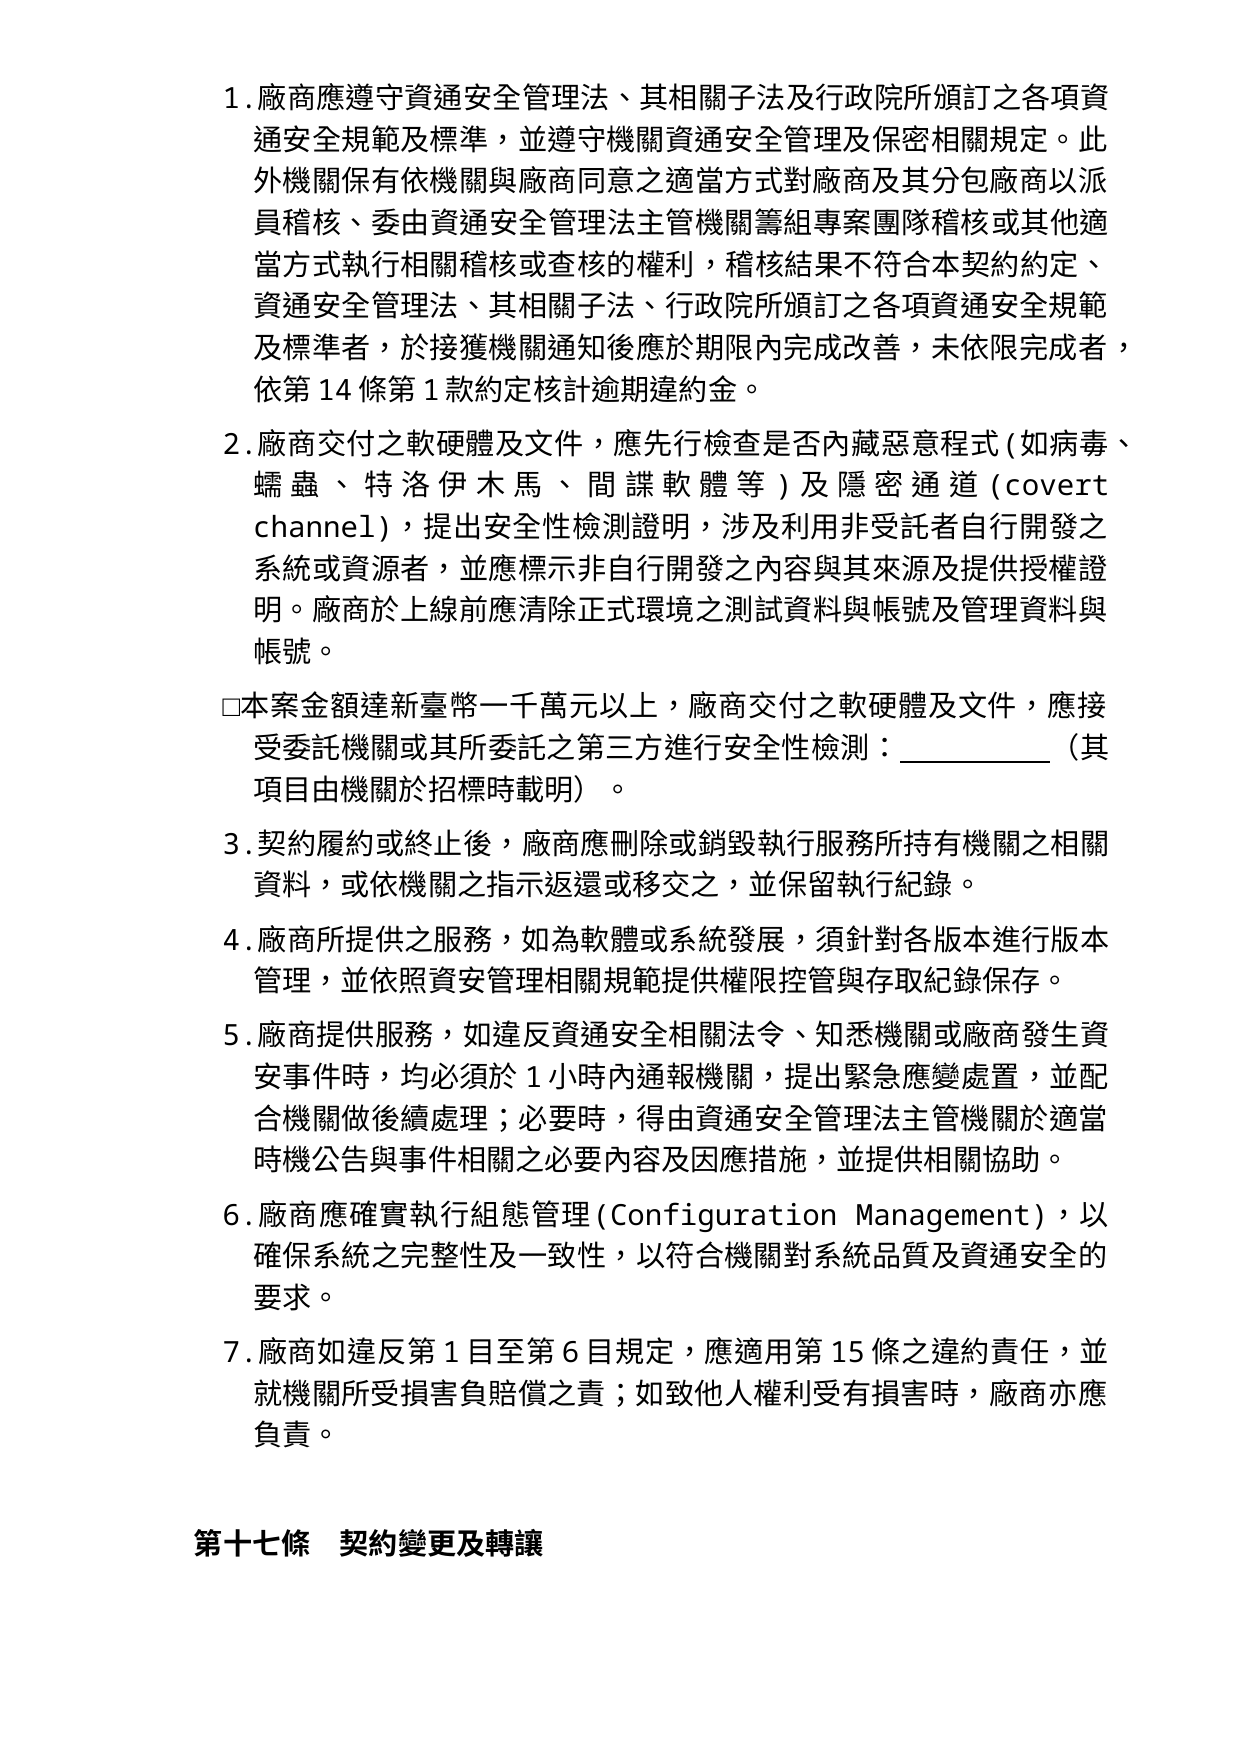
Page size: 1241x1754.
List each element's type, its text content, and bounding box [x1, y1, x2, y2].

text 6.廠商應確實執行組態管理(Configuration Management)，以確保系統之完整性及一致性，以符合機關對系統品質及資通安全的要求。 [222, 1192, 1109, 1317]
text 第十七條 契約變更及轉讓 [135, 1521, 1109, 1562]
text □本案金額達新臺幣一千萬元以上，廠商交付之軟硬體及文件，應接受委託機關或其所委託之第三方進行安全性檢測： （其項目由機關於招標時載明）。 [222, 683, 1109, 808]
text 4.廠商所提供之服務，如為軟體或系統發展，須針對各版本進行版本管理，並依照資安管理相關規範提供權限控管與存取紀錄保存。 [222, 917, 1109, 1000]
text 7.廠商如違反第1目至第6目規定，應適用第15條之違約責任，並就機關所受損害負賠償之責；如致他人權利受有損害時，廠商亦應負責。 [222, 1329, 1109, 1454]
text 1.廠商應遵守資通安全管理法、其相關子法及行政院所頒訂之各項資通安全規範及標準，並遵守機關資通安全管理及保密相關規定。此外機關保有依機關與廠商同意之適當方式對廠商及其分包廠商以派員稽核、委由資通安全管理法主管機關籌組專案團隊稽核或其他適當方式執行相關稽核或查核的權利，稽核結果不符合本契約約定、資通安全管理法、其相關子法、行政院所頒訂之各項資通安全規範及標準者，於接獲機關通知後應於期限內完成改善，未依限完成者，依第14條第1款約定核計逾期違約金。 [222, 75, 1109, 408]
text 3.契約履約或終止後，廠商應刪除或銷毀執行服務所持有機關之相關資料，或依機關之指示返還或移交之，並保留執行紀錄。 [222, 821, 1109, 904]
text 5.廠商提供服務，如違反資通安全相關法令、知悉機關或廠商發生資安事件時，均必須於1小時內通報機關，提出緊急應變處置，並配合機關做後續處理；必要時，得由資通安全管理法主管機關於適當時機公告與事件相關之必要內容及因應措施，並提供相關協助。 [222, 1012, 1109, 1179]
text 2.廠商交付之軟硬體及文件，應先行檢查是否內藏惡意程式(如病毒、蠕蟲、特洛伊木馬、間諜軟體等)及隱密通道(covert channel)，提出安全性檢測證明，涉及利用非受託者自行開發之系統或資源者，並應標示非自行開發之內容與其來源及提供授權證明。廠商於上線前應清除正式環境之測試資料與帳號及管理資料與帳號。 [222, 421, 1109, 671]
